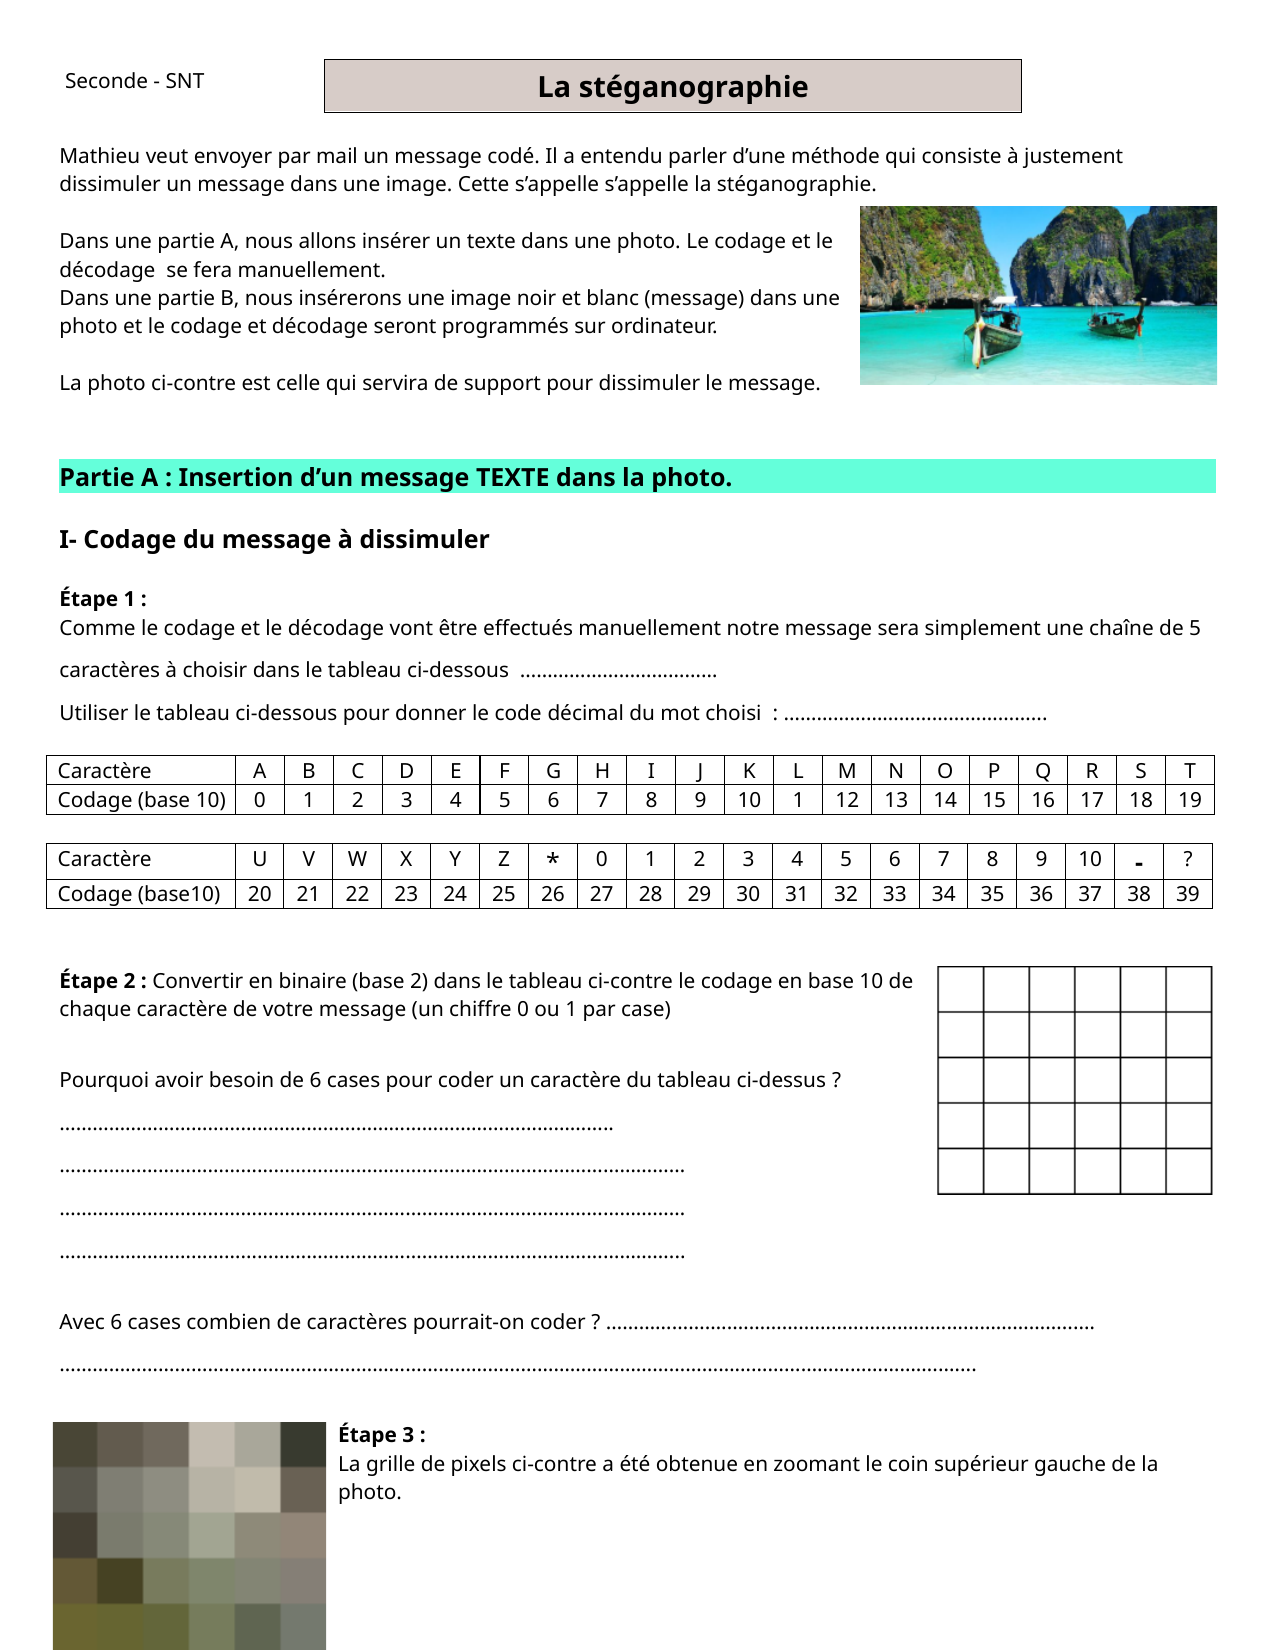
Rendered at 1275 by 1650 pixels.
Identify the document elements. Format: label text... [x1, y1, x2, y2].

table_header 1 [627, 844, 674, 878]
text Étape 2 : Convertir en binaire (base 2) dans le tableau ci-contre le codage en base 10 de chaque caractère de votre message (un chiffre 0 ou 1 par case) [59, 937, 1216, 1023]
table_header 9 [1017, 844, 1065, 878]
table_cell 15 [970, 785, 1018, 814]
text La grille de pixels ci-contre a été obtenue en zoomant le coin supérieur gauche de la photo. [327, 1449, 1216, 1506]
table_header J [676, 756, 724, 784]
text I- Codage du message à dissimuler [59, 522, 1216, 556]
table_cell 25 [480, 880, 528, 908]
table_cell 34 [920, 880, 967, 908]
table_cell 5 [481, 785, 528, 814]
table_header 6 [871, 844, 919, 878]
table_header Y [431, 844, 479, 878]
table_cell 13 [872, 785, 920, 814]
table_cell 7 [578, 785, 626, 814]
table_header 4 [773, 844, 821, 878]
table_cell 10 [725, 785, 773, 814]
table_header - [1115, 844, 1163, 878]
table_cell 3 [383, 785, 431, 814]
table_cell 23 [382, 880, 430, 908]
table_header ? [1164, 844, 1212, 878]
table_cell 31 [773, 880, 821, 908]
table_cell 18 [1117, 785, 1165, 814]
table_cell 22 [333, 880, 381, 908]
table_cell 20 [236, 880, 283, 908]
table_header La stéganographie [325, 60, 1021, 111]
table_header 0 [578, 844, 626, 878]
picture [937, 966, 1219, 1195]
table_header T [1166, 756, 1214, 784]
table_header W [333, 844, 381, 878]
table_cell 2 [334, 785, 382, 814]
table_header Caractère [47, 756, 235, 784]
table_cell 17 [1068, 785, 1116, 814]
table_cell 28 [627, 880, 674, 908]
text Comme le codage et le décodage vont être effectués manuellement notre message sera simplement une chaîne de 5 caractères à choisir dans le tableau ci-dessous ……………………………… [59, 613, 1216, 684]
text Étape 1 : [59, 584, 1216, 613]
text Étape 3 : [59, 1420, 1216, 1449]
table_header K [725, 756, 773, 784]
text …………………………………………………………………………………………………… [59, 1193, 1216, 1222]
table_header H [578, 756, 626, 784]
picture [52, 1422, 327, 1650]
table_cell Codage (base10) [47, 880, 235, 908]
table_header I [627, 756, 675, 784]
table_header Q [1019, 756, 1067, 784]
table_cell 16 [1019, 785, 1067, 814]
table_header F [481, 756, 528, 784]
text Partie A : Insertion d’un message TEXTE dans la photo. [59, 459, 1216, 493]
table_header A [236, 756, 284, 784]
table_cell 24 [431, 880, 479, 908]
text La photo ci-contre est celle qui servira de support pour dissimuler le message. [59, 368, 1216, 397]
table_cell 4 [432, 785, 479, 814]
table_cell 21 [284, 880, 332, 908]
table_cell 38 [1115, 880, 1163, 908]
table_header R [1068, 756, 1116, 784]
table_header E [432, 756, 479, 784]
table_header 2 [675, 844, 723, 878]
table_header V [284, 844, 332, 878]
text Utiliser le tableau ci-dessous pour donner le code décimal du mot choisi : ………………………………………... [59, 698, 1216, 726]
table_header M [823, 756, 871, 784]
table_cell 33 [871, 880, 919, 908]
table_header N [872, 756, 920, 784]
table_header O [921, 756, 969, 784]
table_header P [970, 756, 1018, 784]
table_header Z [480, 844, 528, 878]
table_cell 0 [236, 785, 284, 814]
text Avec 6 cases combien de caractères pourrait-on coder ? …………………..……………………………………………………...… ……………………………………………………………………………………………………………………………………………..…... [59, 1307, 1216, 1378]
table_cell 36 [1017, 880, 1065, 908]
table_header Seconde - SNT [59, 59, 324, 111]
table_cell 32 [822, 880, 870, 908]
table_cell 27 [578, 880, 626, 908]
table_header 7 [920, 844, 967, 878]
text …………………………………………………………………………………………………... [59, 1236, 1216, 1264]
table_cell 1 [285, 785, 333, 814]
table_header 5 [822, 844, 870, 878]
table_cell 14 [921, 785, 969, 814]
table_cell 39 [1164, 880, 1212, 908]
table_header D [383, 756, 431, 784]
table_header C [334, 756, 382, 784]
table_header S [1117, 756, 1165, 784]
table_cell 26 [529, 880, 577, 908]
table_header X [382, 844, 430, 878]
text Mathieu veut envoyer par mail un message codé. Il a entendu parler d’une méthode qui consiste à justement dissimuler un message dans une image. Cette s’appelle s’appelle la stéganographie. Dans une partie A, nous allons insérer un texte dans une photo. Le codage et le décodage se fera manuellement. Dans une partie B, nous insérerons une image noir et blanc (message) dans une photo et le codage et décodage seront programmés sur ordinateur. [59, 141, 1216, 340]
table_cell 6 [529, 785, 577, 814]
table_cell 12 [823, 785, 871, 814]
table_header * [529, 844, 577, 878]
table_cell 1 [774, 785, 822, 814]
table_cell 29 [675, 880, 723, 908]
table_cell 8 [627, 785, 675, 814]
table_header U [236, 844, 283, 878]
table_header L [774, 756, 822, 784]
table_header G [529, 756, 577, 784]
table_header 8 [968, 844, 1016, 878]
table_cell 35 [968, 880, 1016, 908]
table_cell 19 [1166, 785, 1214, 814]
table_cell 37 [1066, 880, 1114, 908]
table_header Caractère [47, 844, 235, 878]
table_cell 9 [676, 785, 724, 814]
picture [860, 206, 1218, 385]
table_header 10 [1066, 844, 1114, 878]
table_header B [285, 756, 333, 784]
table_header [1022, 59, 1215, 111]
text Pourquoi avoir besoin de 6 cases pour coder un caractère du tableau ci-dessus ? ……………………………………………………………………………………….. …………………………………………………………………………………………………… [59, 1023, 937, 1179]
table_header 3 [724, 844, 772, 878]
table_cell 30 [724, 880, 772, 908]
table_cell Codage (base 10) [47, 785, 235, 814]
